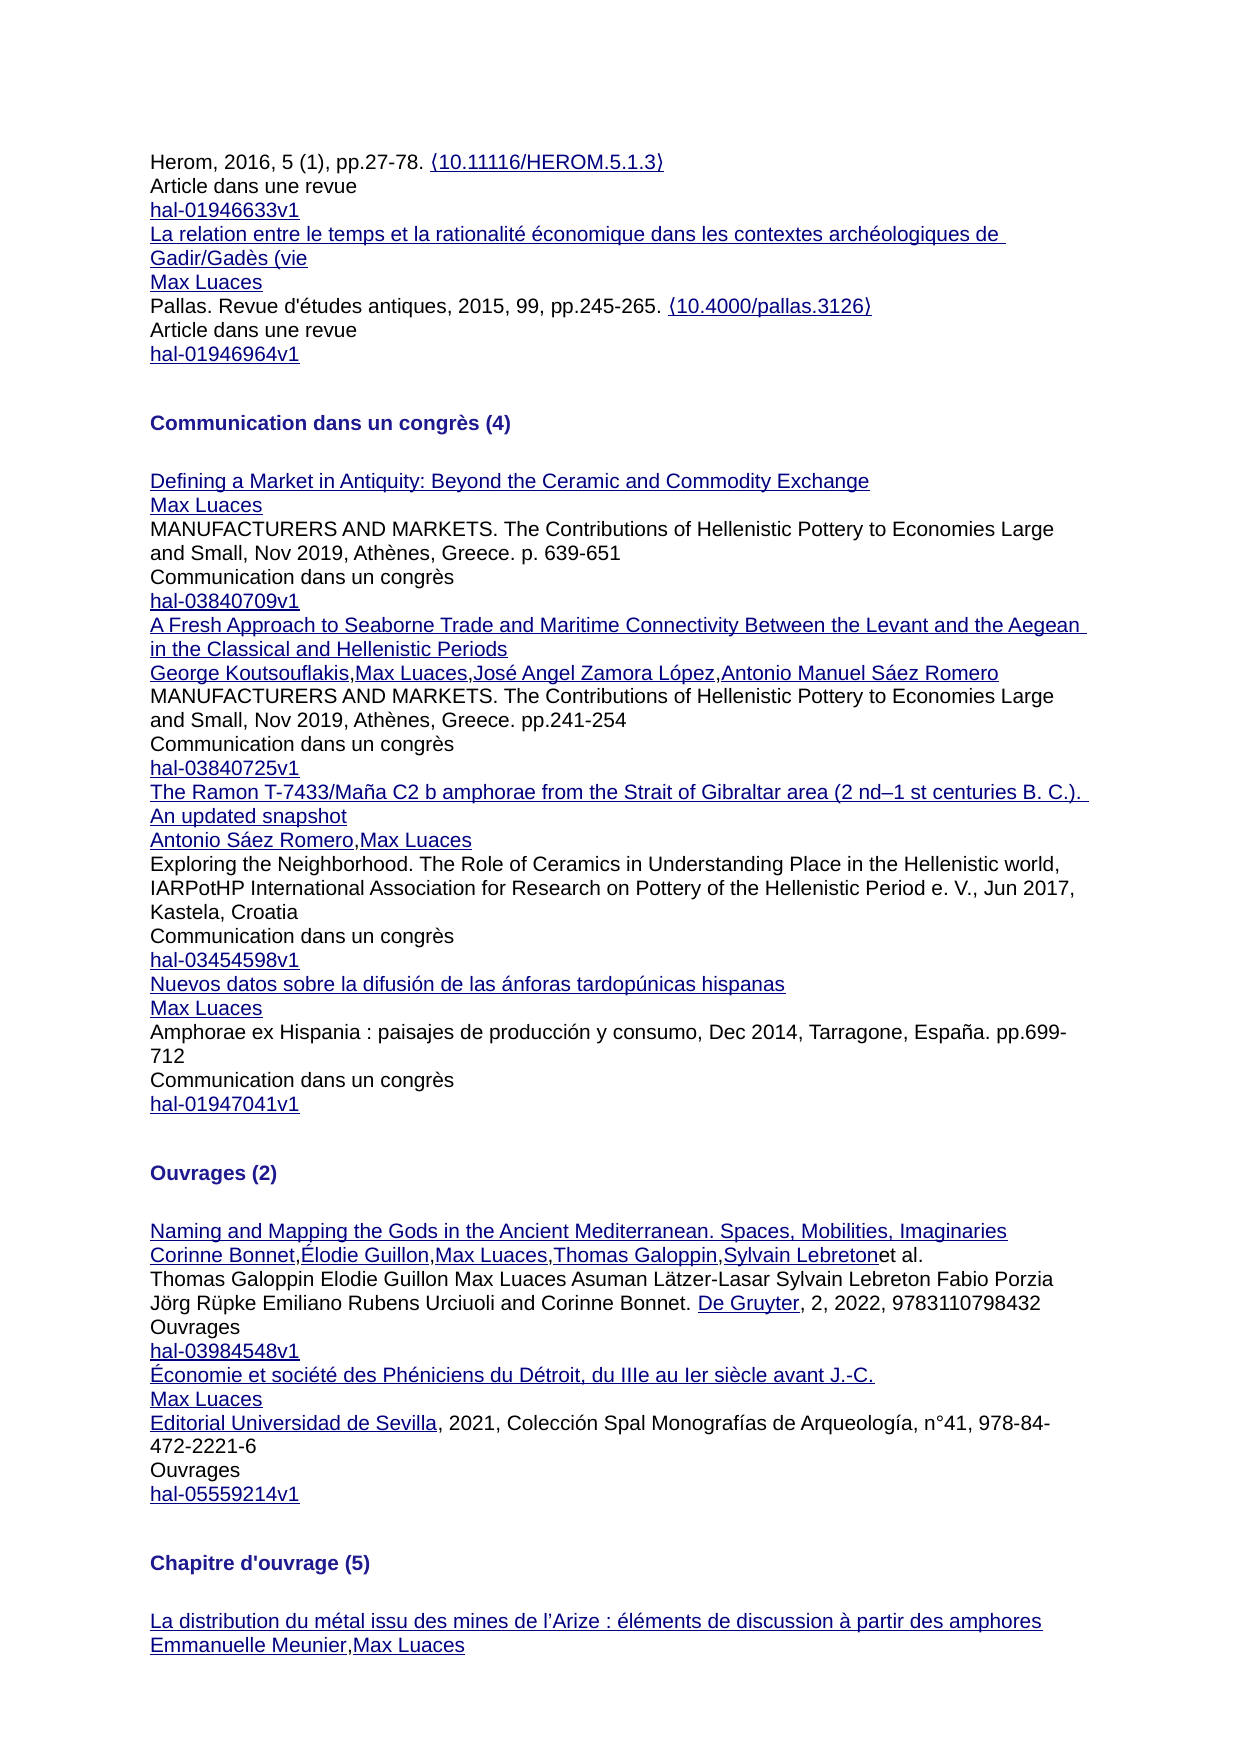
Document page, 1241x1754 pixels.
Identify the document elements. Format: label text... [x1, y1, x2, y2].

subtitle Ouvrages (2) [150, 1160, 1090, 1184]
subtitle Communication dans un congrès (4) [150, 410, 1090, 434]
table_cell Économie et société des Phéniciens du Détroit, du IIIe au Ier siècle avant J.-C. Max Luaces Editorial Universidad de Sevilla, 2021, Colección Spal Monografías de Arqueología, n°41, 978-84-472-2221-6 Ouvrages hal-05559214v1 [150, 1363, 1090, 1506]
table_cell Nuevos datos sobre la difusión de las ánforas tardopúnicas hispanas Max Luaces Amphorae ex Hispania : paisajes de producción y consumo, Dec 2014, Tarragone, España. pp.699-712 Communication dans un congrès hal-01947041v1 [150, 972, 1090, 1116]
table_cell Herom, 2016, 5 (1), pp.27-78. ⟨10.11116/HEROM.5.1.3⟩ Article dans une revue hal-01946633v1 [150, 150, 1090, 222]
table_cell The Ramon T-7433/Maña C2 b amphorae from the Strait of Gibraltar area (2 nd–1 st centuries B. C.). An updated snapshot Antonio Sáez Romero,Max Luaces Exploring the Neighborhood. The Role of Ceramics in Understanding Place in the Hellenistic world, IARPotHP International Association for Research on Pottery of the Hellenistic Period e. V., Jun 2017, Kastela, Croatia Communication dans un congrès hal-03454598v1 [150, 780, 1090, 972]
table_header La distribution du métal issu des mines de l’Arize : éléments de discussion à partir des amphores Emmanuelle Meunier,Max Luaces [150, 1609, 1090, 1657]
table_cell La relation entre le temps et la rationalité économique dans les contextes archéologiques de Gadir/Gadès (vie Max Luaces Pallas. Revue d'études antiques, 2015, 99, pp.245-265. ⟨10.4000/pallas.3126⟩ Article dans une revue hal-01946964v1 [150, 222, 1090, 366]
subtitle Chapitre d'ouvrage (5) [150, 1551, 1090, 1575]
table_cell A Fresh Approach to Seaborne Trade and Maritime Connectivity Between the Levant and the Aegean in the Classical and Hellenistic Periods George Koutsouflakis,Max Luaces,José Angel Zamora López,Antonio Manuel Sáez Romero MANUFACTURERS AND MARKETS. The Contributions of Hellenistic Pottery to Economies Large and Small, Nov 2019, Athènes, Greece. pp.241-254 Communication dans un congrès hal-03840725v1 [150, 613, 1090, 780]
table_header Naming and Mapping the Gods in the Ancient Mediterranean. Spaces, Mobilities, Imaginaries Corinne Bonnet,Élodie Guillon,Max Luaces,Thomas Galoppin,Sylvain Lebretonet al. Thomas Galoppin Elodie Guillon Max Luaces Asuman Lätzer-Lasar Sylvain Lebreton Fabio Porzia Jörg Rüpke Emiliano Rubens Urciuoli and Corinne Bonnet. De Gruyter, 2, 2022, 9783110798432 Ouvrages hal-03984548v1 [150, 1219, 1090, 1362]
table_header Defining a Market in Antiquity: Beyond the Ceramic and Commodity Exchange Max Luaces MANUFACTURERS AND MARKETS. The Contributions of Hellenistic Pottery to Economies Large and Small, Nov 2019, Athènes, Greece. p. 639-651 Communication dans un congrès hal-03840709v1 [150, 469, 1090, 612]
